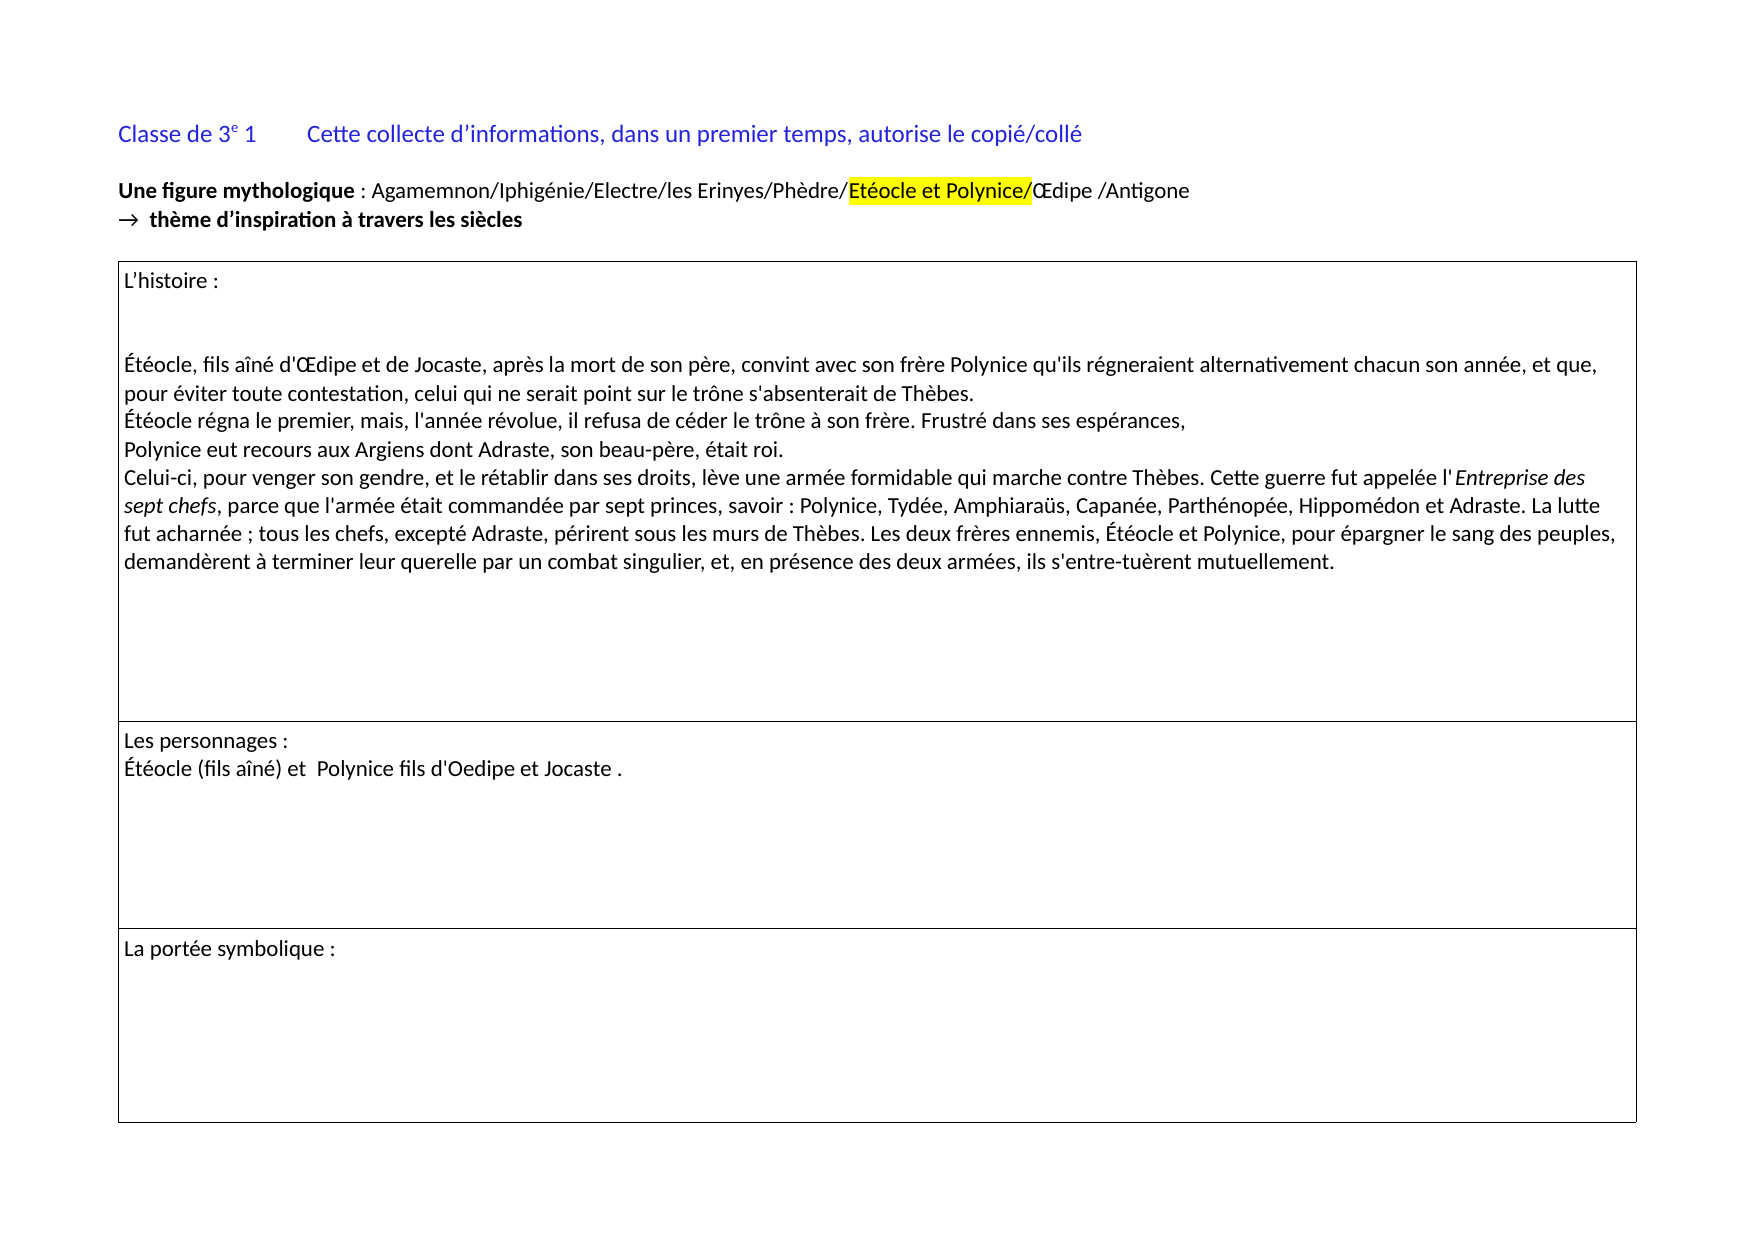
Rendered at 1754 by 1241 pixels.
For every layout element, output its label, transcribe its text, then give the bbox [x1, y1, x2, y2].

text Une figure mythologique : Agamemnon/Iphigénie/Electre/les Erinyes/Phèdre/Etéocle et Polynice/Œdipe /Antigone → thème d’inspiration à travers les siècles [118, 177, 1636, 233]
text Classe de 3e 1 Cette collecte d’informations, dans un premier temps, autorise le copié/collé [118, 118, 1636, 149]
table_cell La portée symbolique : [119, 929, 1636, 1122]
table_cell Les personnages : Étéocle (fils aîné) et Polynice fils d'Oedipe et Jocaste . [119, 722, 1636, 928]
table_header L’histoire : Étéocle, fils aîné d'Œdipe et de Jocaste, après la mort de son père, convint avec son frère Polynice qu'ils régneraient alternativement chacun son année, et que, pour éviter toute contestation, celui qui ne serait point sur le trône s'absenterait de Thèbes. Étéocle régna le premier, mais, l'année révolue, il refusa de céder le trône à son frère. Frustré dans ses espérances, Polynice eut recours aux Argiens dont Adraste, son beau-père, était roi. Celui-ci, pour venger son gendre, et le rétablir dans ses droits, lève une armée formidable qui marche contre Thèbes. Cette guerre fut appelée l'Entreprise des sept chefs, parce que l'armée était commandée par sept princes, savoir : Polynice, Tydée, Amphiaraüs, Capanée, Parthénopée, Hippomédon et Adraste. La lutte fut acharnée ; tous les chefs, excepté Adraste, périrent sous les murs de Thèbes. Les deux frères ennemis, Étéocle et Polynice, pour épargner le sang des peuples, demandèrent à terminer leur querelle par un combat singulier, et, en présence des deux armées, ils s'entre-tuèrent mutuellement. [119, 262, 1636, 721]
